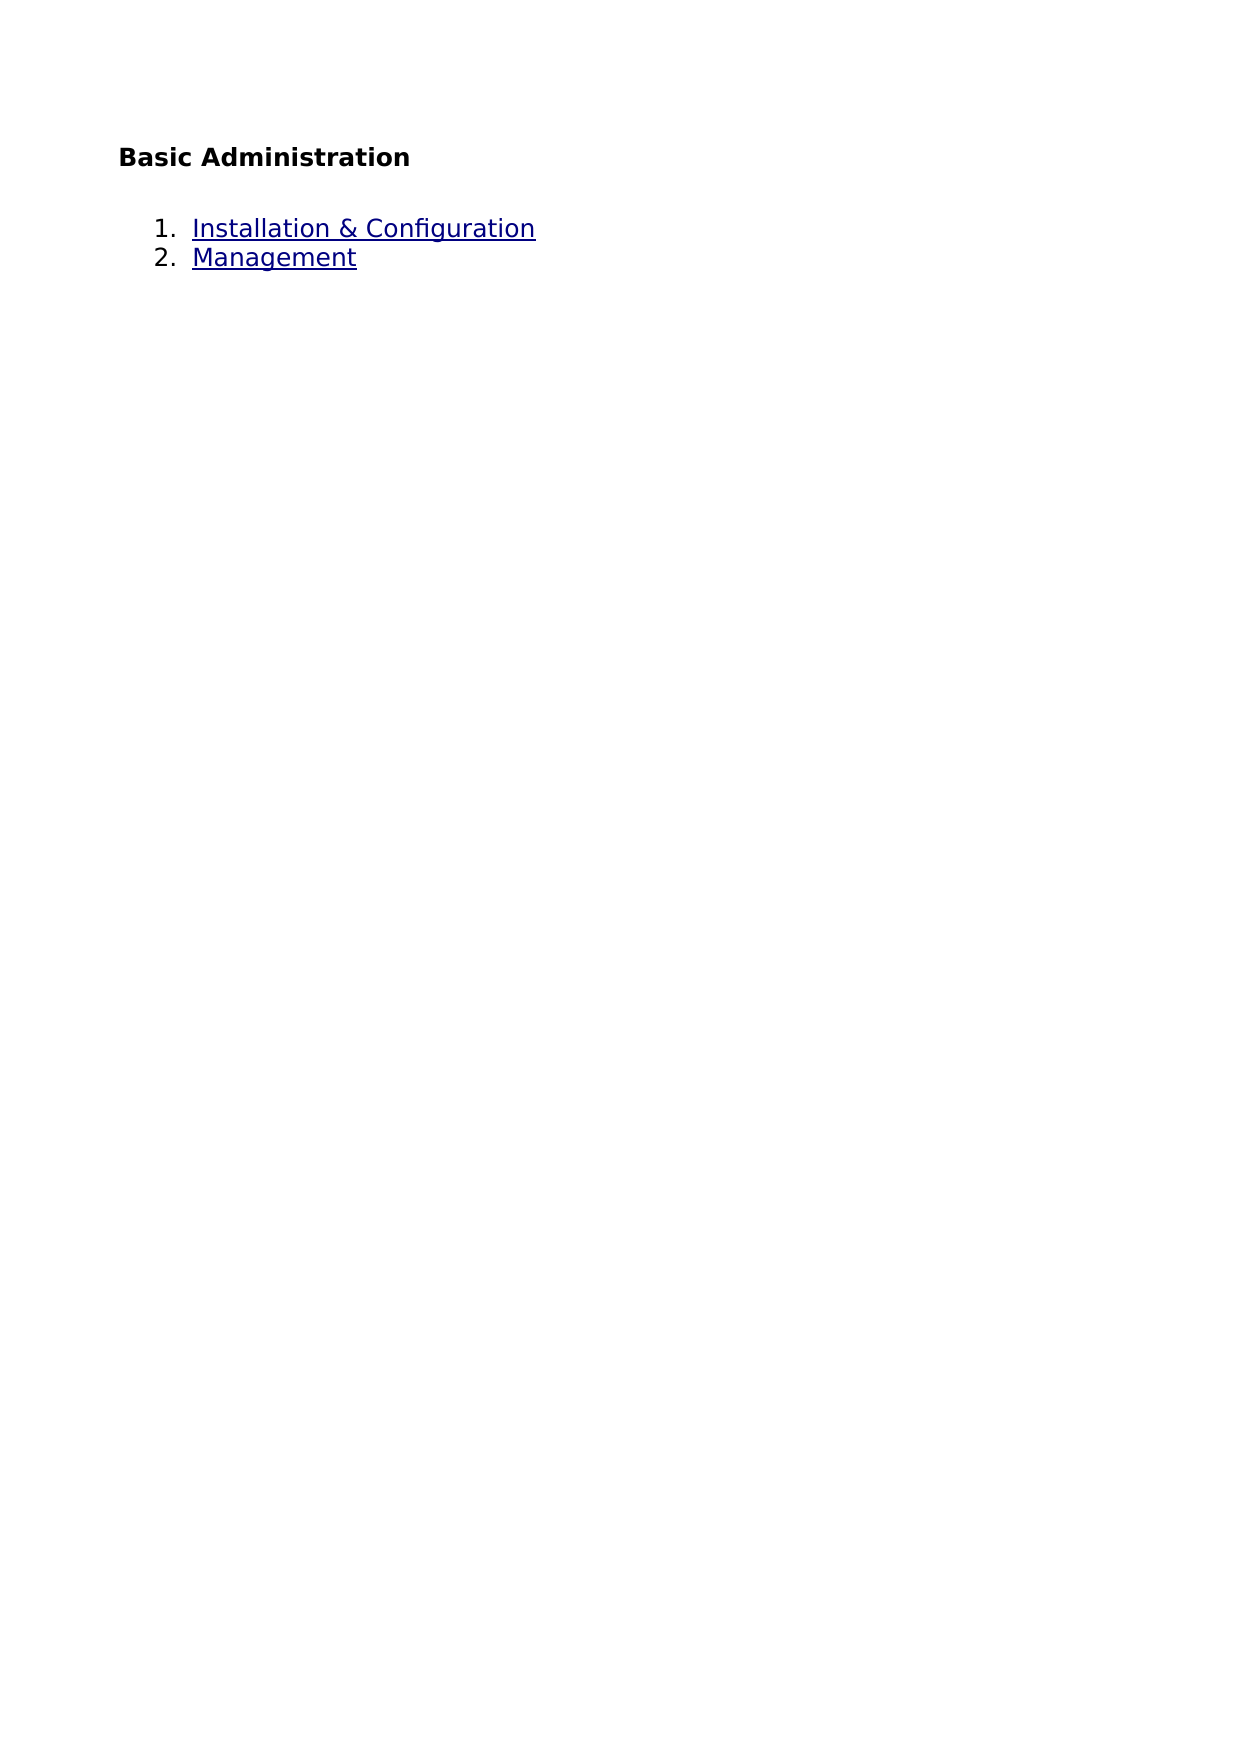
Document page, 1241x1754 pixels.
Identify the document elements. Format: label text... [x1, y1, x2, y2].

subtitle Basic Administration [118, 143, 1122, 172]
list Management [177, 243, 1122, 273]
list Installation & Configuration [177, 214, 1122, 243]
